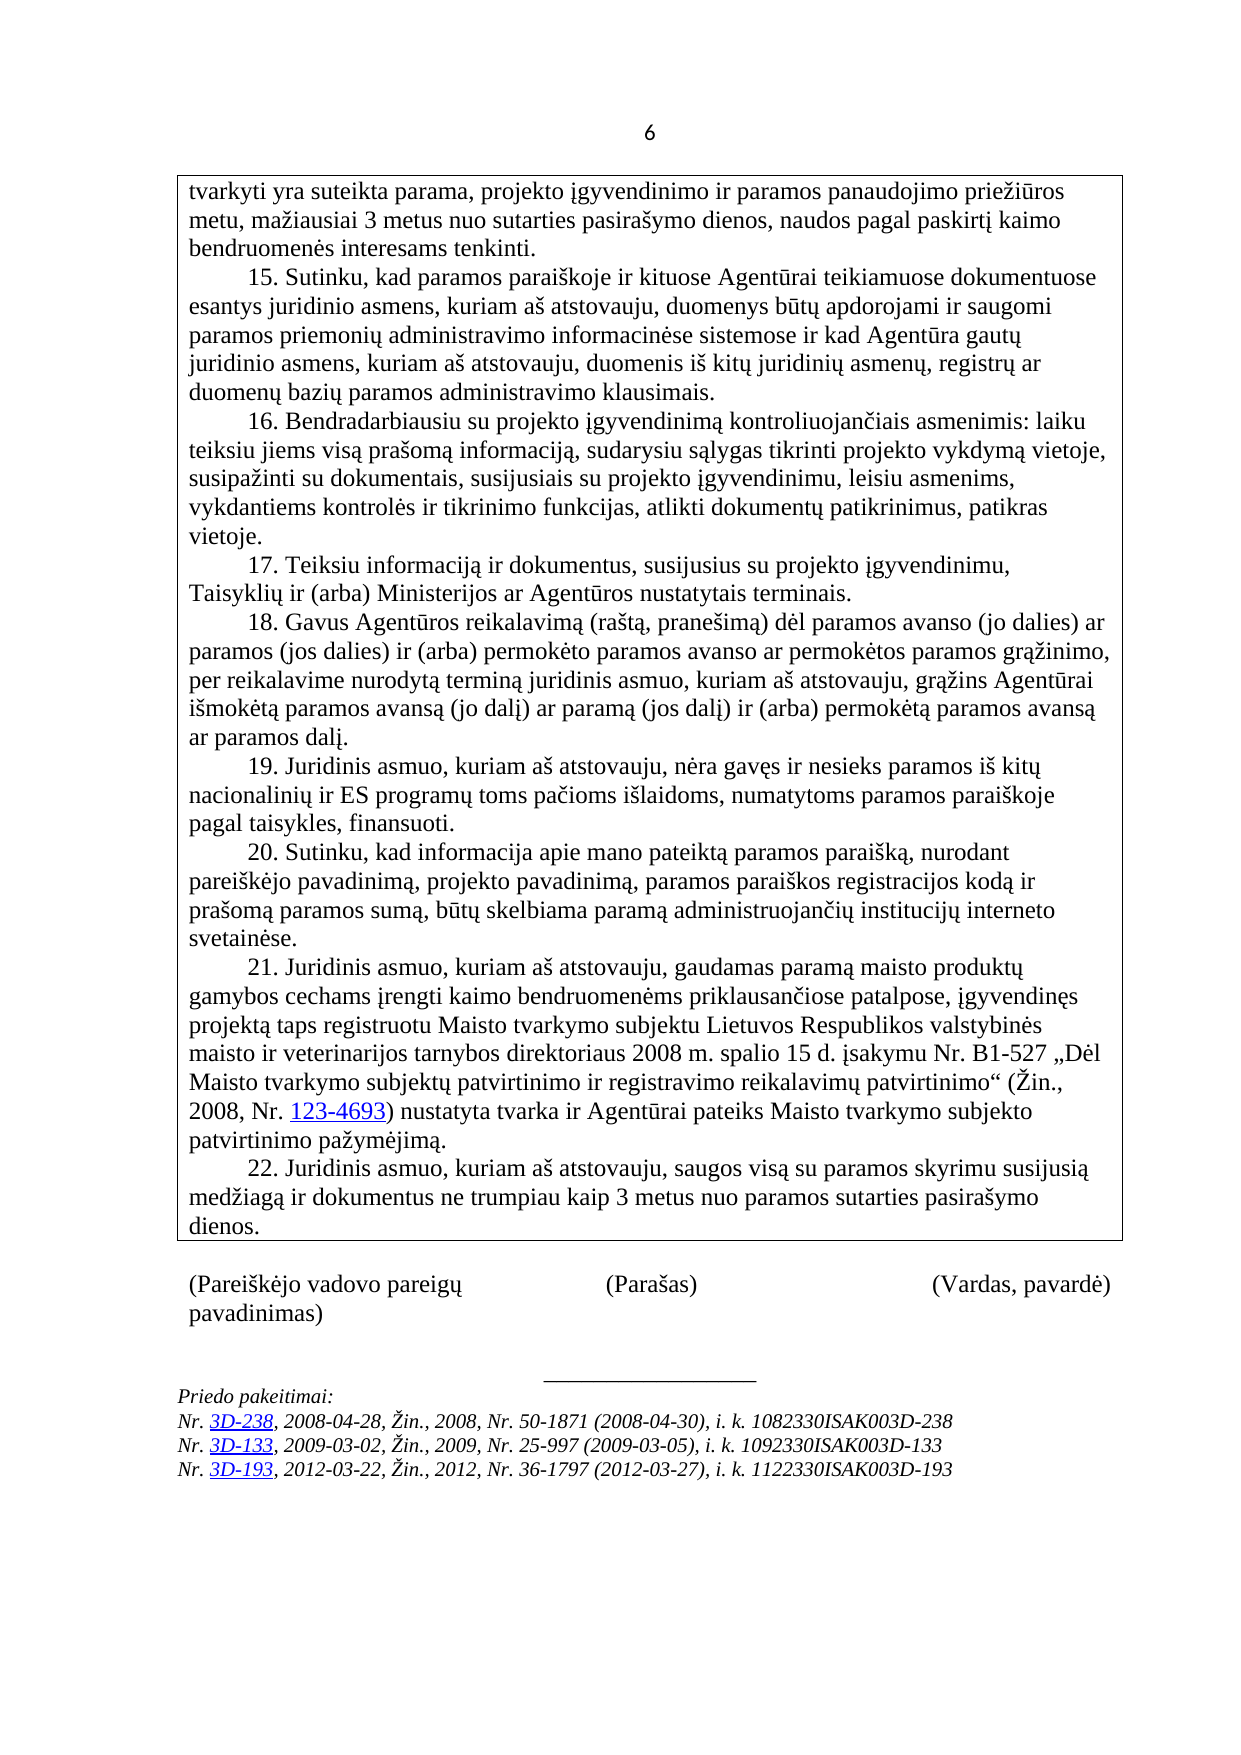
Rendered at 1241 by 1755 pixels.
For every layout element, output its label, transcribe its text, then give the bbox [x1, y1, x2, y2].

table_header tvarkyti yra suteikta parama, projekto įgyvendinimo ir paramos panaudojimo priežiūros metu, mažiausiai 3 metus nuo sutarties pasirašymo dienos, naudos pagal paskirtį kaimo bendruomenės interesams tenkinti. 15. Sutinku, kad paramos paraiškoje ir kituose Agentūrai teikiamuose dokumentuose esantys juridinio asmens, kuriam aš atstovauju, duomenys būtų apdorojami ir saugomi paramos priemonių administravimo informacinėse sistemose ir kad Agentūra gautų juridinio asmens, kuriam aš atstovauju, duomenis iš kitų juridinių asmenų, registrų ar duomenų bazių paramos administravimo klausimais. 16. Bendradarbiausiu su projekto įgyvendinimą kontroliuojančiais asmenimis: laiku teiksiu jiems visą prašomą informaciją, sudarysiu sąlygas tikrinti projekto vykdymą vietoje, susipažinti su dokumentais, susijusiais su projekto įgyvendinimu, leisiu asmenims, vykdantiems kontrolės ir tikrinimo funkcijas, atlikti dokumentų patikrinimus, patikras vietoje. 17. Teiksiu informaciją ir dokumentus, susijusius su projekto įgyvendinimu, Taisyklių ir (arba) Ministerijos ar Agentūros nustatytais terminais. 18. Gavus Agentūros reikalavimą (raštą, pranešimą) dėl paramos avanso (jo dalies) ar paramos (jos dalies) ir (arba) permokėto paramos avanso ar permokėtos paramos grąžinimo, per reikalavime nurodytą terminą juridinis asmuo, kuriam aš atstovauju, grąžins Agentūrai išmokėtą paramos avansą (jo dalį) ar paramą (jos dalį) ir (arba) permokėtą paramos avansą ar paramos dalį. 19. Juridinis asmuo, kuriam aš atstovauju, nėra gavęs ir nesieks paramos iš kitų nacionalinių ir ES programų toms pačioms išlaidoms, numatytoms paramos paraiškoje pagal taisykles, finansuoti. 20. Sutinku, kad informacija apie mano pateiktą paramos paraišką, nurodant pareiškėjo pavadinimą, projekto pavadinimą, paramos paraiškos registracijos kodą ir prašomą paramos sumą, būtų skelbiama paramą administruojančių institucijų interneto svetainėse. 21. Juridinis asmuo, kuriam aš atstovauju, gaudamas paramą maisto produktų gamybos cechams įrengti kaimo bendruomenėms priklausančiose patalpose, įgyvendinęs projektą taps registruotu Maisto tvarkymo subjektu Lietuvos Respublikos valstybinės maisto ir veterinarijos tarnybos direktoriaus 2008 m. spalio 15 d. įsakymu Nr. B1-527 „Dėl Maisto tvarkymo subjektų patvirtinimo ir registravimo reikalavimų patvirtinimo“ (Žin., 2008, Nr. 123-4693) nustatyta tvarka ir Agentūrai pateiks Maisto tvarkymo subjekto patvirtinimo pažymėjimą. 22. Juridinis asmuo, kuriam aš atstovauju, saugos visą su paramos skyrimu susijusią medžiagą ir dokumentus ne trumpiau kaip 3 metus nuo paramos sutarties pasirašymo dienos. [178, 176, 1122, 1240]
table_header (Parašas) [494, 1270, 808, 1327]
text Nr. 3D-193, 2012-03-22, Žin., 2012, Nr. 36-1797 (2012-03-27), i. k. 1122330ISAK003D-193 [177, 1457, 1122, 1481]
table_header (Pareiškėjo vadovo pareigų pavadinimas) [177, 1270, 494, 1327]
text _________________ [177, 1356, 1122, 1384]
table_header (Vardas, pavardė) [808, 1270, 1122, 1327]
text Nr. 3D-133, 2009-03-02, Žin., 2009, Nr. 25-997 (2009-03-05), i. k. 1092330ISAK003D-133 [177, 1433, 1122, 1457]
text Priedo pakeitimai: [177, 1384, 1122, 1408]
text Nr. 3D-238, 2008-04-28, Žin., 2008, Nr. 50-1871 (2008-04-30), i. k. 1082330ISAK003D-238 [177, 1408, 1122, 1433]
